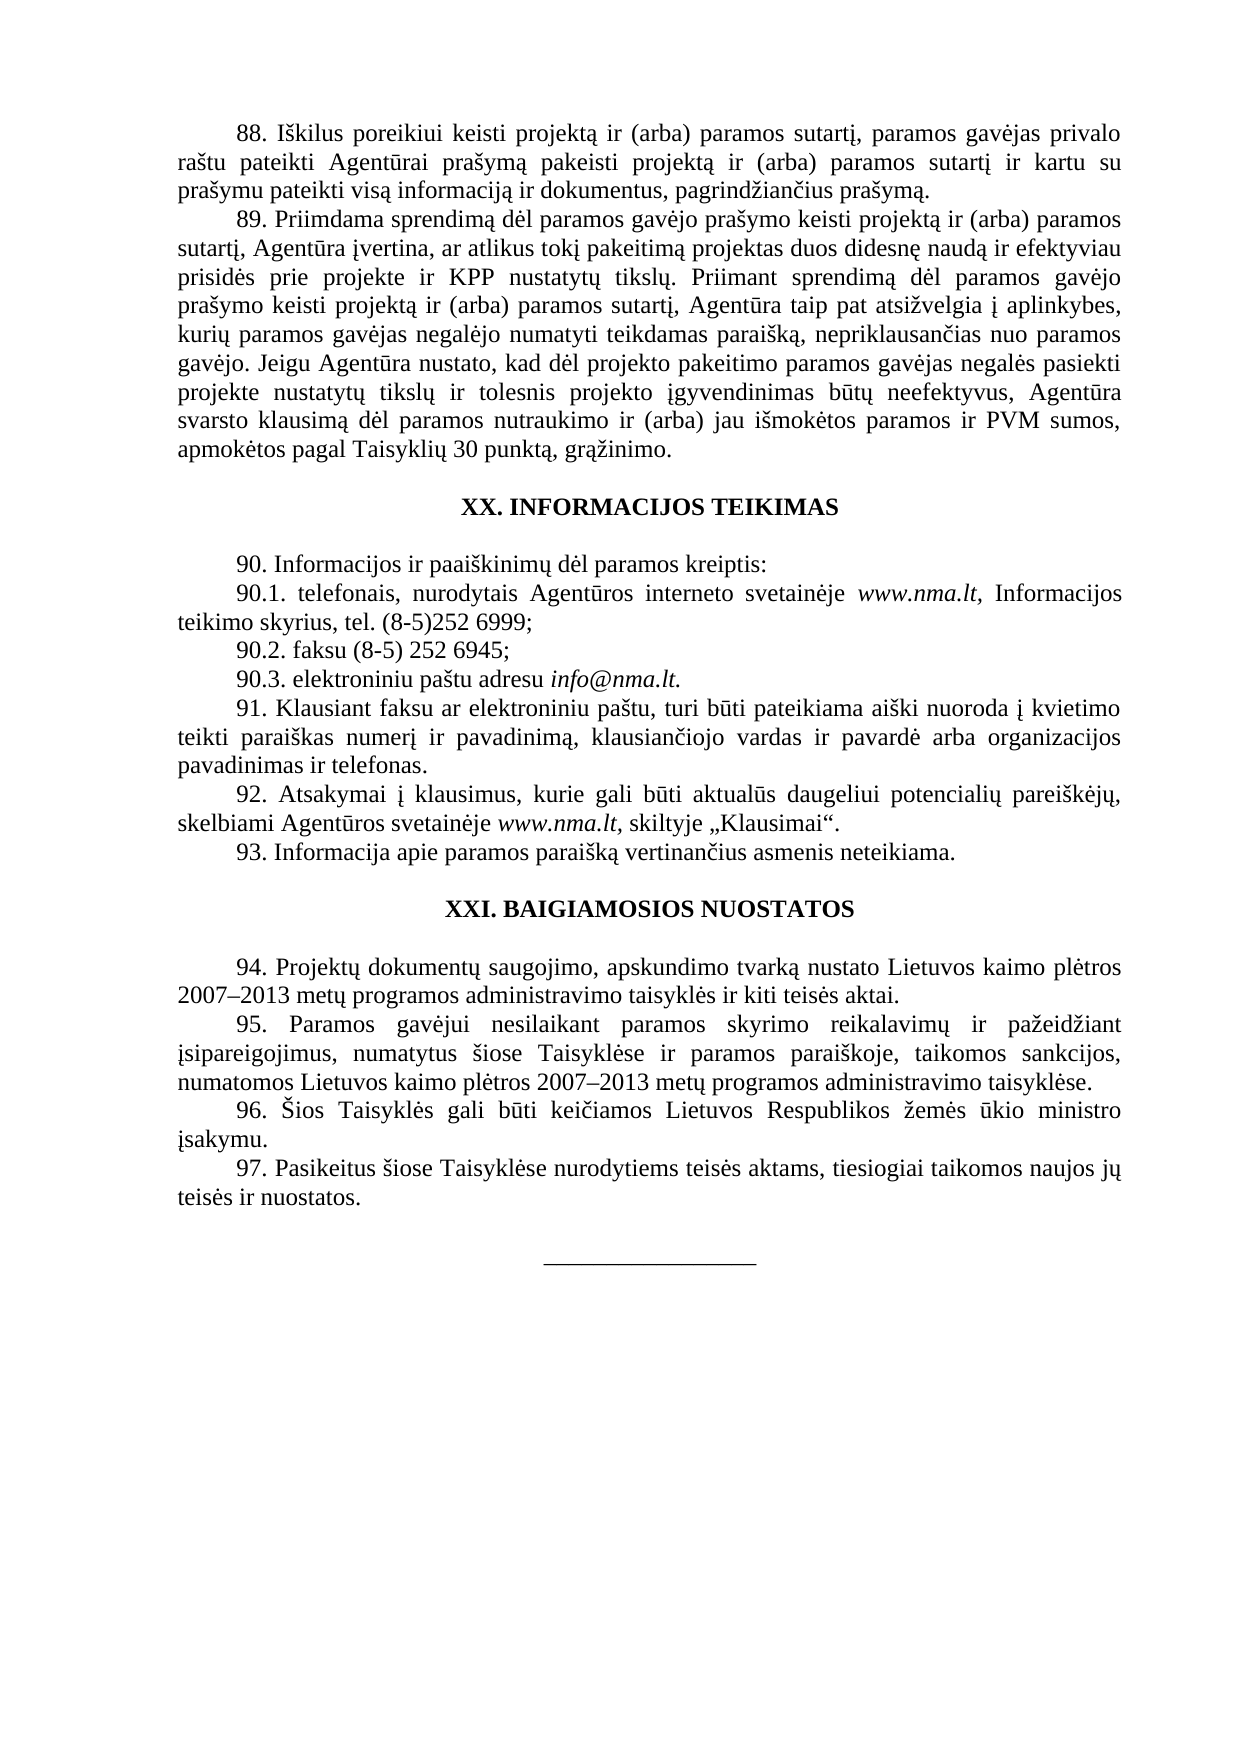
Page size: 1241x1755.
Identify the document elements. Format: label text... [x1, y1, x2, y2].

text 97. Pasikeitus šiose Taisyklėse nurodytiems teisės aktams, tiesiogiai taikomos naujos jų teisės ir nuostatos. [177, 1153, 1122, 1211]
text 90. Informacijos ir paaiškinimų dėl paramos kreiptis: [177, 549, 1122, 578]
text 92. Atsakymai į klausimus, kurie gali būti aktualūs daugeliui potencialių pareiškėjų, skelbiami Agentūros svetainėje www.nma.lt, skiltyje „Klausimai“. [177, 779, 1122, 837]
text 90.3. elektroniniu paštu adresu info@nma.lt. [177, 664, 1122, 693]
text 90.1. telefonais, nurodytais Agentūros interneto svetainėje www.nma.lt, Informacijos teikimo skyrius, tel. (8-5)252 6999; [177, 578, 1122, 636]
text 93. Informacija apie paramos paraišką vertinančius asmenis neteikiama. [177, 837, 1122, 866]
text 91. Klausiant faksu ar elektroniniu paštu, turi būti pateikiama aiški nuoroda į kvietimo teikti paraiškas numerį ir pavadinimą, klausiančiojo vardas ir pavardė arba organizacijos pavadinimas ir telefonas. [177, 693, 1122, 779]
text 88. Iškilus poreikiui keisti projektą ir (arba) paramos sutartį, paramos gavėjas privalo raštu pateikti Agentūrai prašymą pakeisti projektą ir (arba) paramos sutartį ir kartu su prašymu pateikti visą informaciją ir dokumentus, pagrindžiančius prašymą. [177, 118, 1122, 204]
text 89. Priimdama sprendimą dėl paramos gavėjo prašymo keisti projektą ir (arba) paramos sutartį, Agentūra įvertina, ar atlikus tokį pakeitimą projektas duos didesnę naudą ir efektyviau prisidės prie projekte ir KPP nustatytų tikslų. Priimant sprendimą dėl paramos gavėjo prašymo keisti projektą ir (arba) paramos sutartį, Agentūra taip pat atsižvelgia į aplinkybes, kurių paramos gavėjas negalėjo numatyti teikdamas paraišką, nepriklausančias nuo paramos gavėjo. Jeigu Agentūra nustato, kad dėl projekto pakeitimo paramos gavėjas negalės pasiekti projekte nustatytų tikslų ir tolesnis projekto įgyvendinimas būtų neefektyvus, Agentūra svarsto klausimą dėl paramos nutraukimo ir (arba) jau išmokėtos paramos ir PVM sumos, apmokėtos pagal Taisyklių 30 punktą, grąžinimo. [177, 204, 1122, 463]
text 95. Paramos gavėjui nesilaikant paramos skyrimo reikalavimų ir pažeidžiant įsipareigojimus, numatytus šiose Taisyklėse ir paramos paraiškoje, taikomos sankcijos, numatomos Lietuvos kaimo plėtros 2007–2013 metų programos administravimo taisyklėse. [177, 1009, 1122, 1096]
text 96. Šios Taisyklės gali būti keičiamos Lietuvos Respublikos žemės ūkio ministro įsakymu. [177, 1096, 1122, 1153]
text 90.2. faksu (8-5) 252 6945; [177, 636, 1122, 664]
text XX. INFORMACIJOS TEIKIMAS [177, 492, 1122, 521]
text 94. Projektų dokumentų saugojimo, apskundimo tvarką nustato Lietuvos kaimo plėtros 2007–2013 metų programos administravimo taisyklės ir kiti teisės aktai. [177, 952, 1122, 1009]
text XXI. BAIGIAMOSIOS NUOSTATOS [177, 894, 1122, 923]
text _________________ [177, 1239, 1122, 1268]
